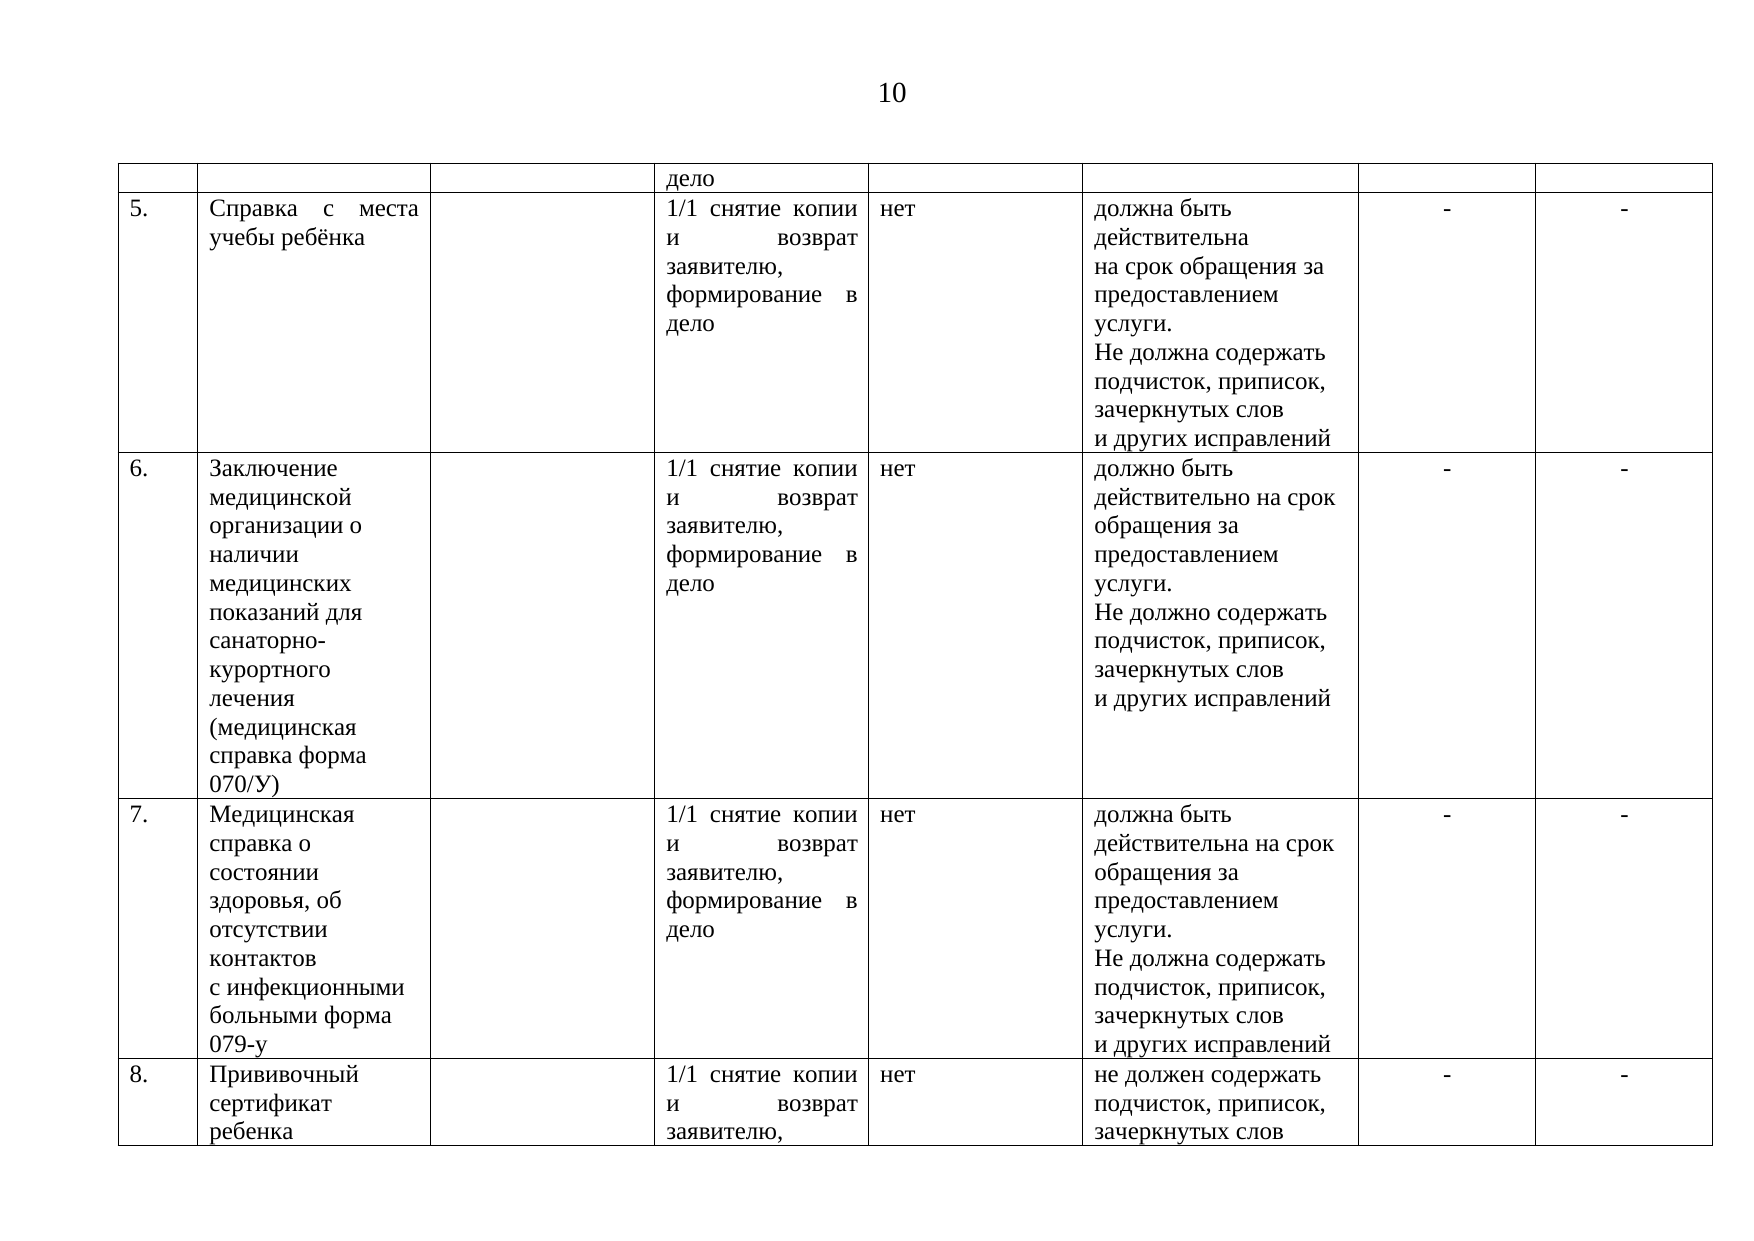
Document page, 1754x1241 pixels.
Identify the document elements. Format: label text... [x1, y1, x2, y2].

table_cell [198, 164, 430, 192]
table_cell - [1536, 453, 1712, 798]
table_cell 1/1 снятие копии и возврат заявителю, формирование в дело [655, 453, 868, 798]
table_cell должна быть действительна на срок обращения за предоставлением услуги. Не должна содержать подчисток, приписок, зачеркнутых слов и других исправлений [1083, 193, 1358, 452]
table_cell - [1359, 193, 1535, 452]
table_cell не должен содержать подчисток, приписок, зачеркнутых слов [1083, 1059, 1358, 1145]
table_cell нет [869, 799, 1082, 1058]
table_cell должна быть действительна на срок обращения за предоставлением услуги. Не должна содержать подчисток, приписок, зачеркнутых слов и других исправлений [1083, 799, 1358, 1058]
table_cell 7. [119, 799, 197, 1058]
table_cell [431, 453, 654, 798]
table_cell должно быть действительно на срок обращения за предоставлением услуги. Не должно содержать подчисток, приписок, зачеркнутых слов и других исправлений [1083, 453, 1358, 798]
table_cell 5. [119, 193, 197, 452]
table_cell 1/1 снятие копии и возврат заявителю, [655, 1059, 868, 1145]
table_cell [119, 164, 197, 192]
table_cell - [1536, 164, 1712, 192]
table_cell - [1359, 1059, 1535, 1145]
table_cell 6. [119, 453, 197, 798]
table_cell нет [869, 453, 1082, 798]
table_cell - [1536, 193, 1712, 452]
table_cell [431, 164, 654, 192]
table_cell - [1359, 164, 1535, 192]
table_cell [431, 1059, 654, 1145]
table_cell дело [655, 164, 868, 192]
table_cell Справка с места учебы ребёнка [198, 193, 430, 452]
table_cell [869, 164, 1082, 192]
table_cell Заключение медицинской организации о наличии медицинских показаний для санаторно-курортного лечения (медицинская справка форма 070/У) [198, 453, 430, 798]
table_cell Медицинская справка о состоянии здоровья, об отсутствии контактов с инфекционными больными форма 079-у [198, 799, 430, 1058]
table_cell 8. [119, 1059, 197, 1145]
table_cell [431, 193, 654, 452]
table_cell нет [869, 1059, 1082, 1145]
table_cell нет [869, 193, 1082, 452]
table_cell - [1536, 1059, 1712, 1145]
table_cell 1/1 снятие копии и возврат заявителю, формирование в дело [655, 799, 868, 1058]
table_cell Прививочный сертификат ребенка [198, 1059, 430, 1145]
table_cell - [1536, 799, 1712, 1058]
table_cell 1/1 снятие копии и возврат заявителю, формирование в дело [655, 193, 868, 452]
table_cell [431, 799, 654, 1058]
table_cell - [1359, 453, 1535, 798]
table_cell [1083, 164, 1358, 192]
table_cell - [1359, 799, 1535, 1058]
